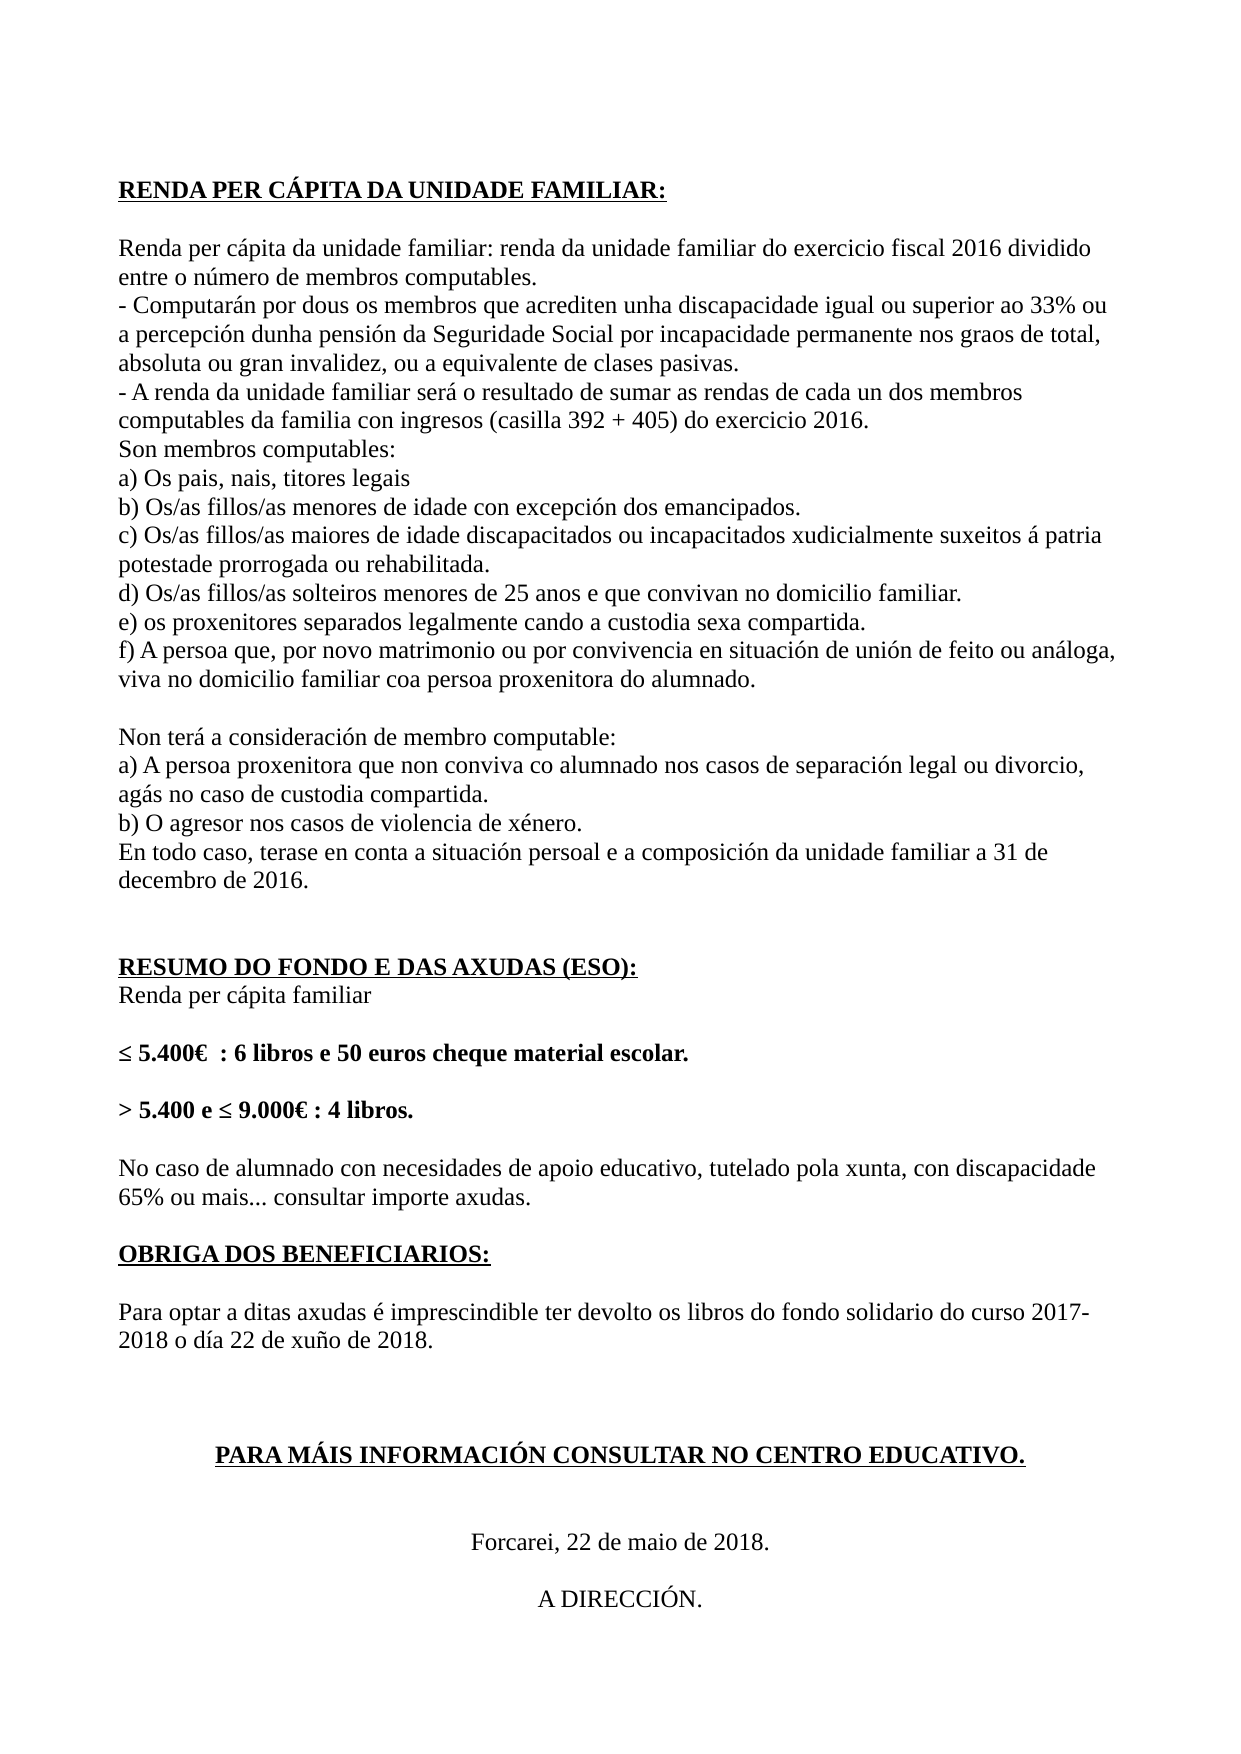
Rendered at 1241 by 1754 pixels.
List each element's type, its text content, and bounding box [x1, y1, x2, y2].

text e) os proxenitores separados legalmente cando a custodia sexa compartida. [118, 607, 1122, 636]
text En todo caso, terase en conta a situación persoal e a composición da unidade familiar a 31 de decembro de 2016. [118, 837, 1122, 894]
text A DIRECCIÓN. [118, 1584, 1122, 1613]
text a) A persoa proxenitora que non conviva co alumnado nos casos de separación legal ou divorcio, agás no caso de custodia compartida. [118, 751, 1122, 808]
text PARA MÁIS INFORMACIÓN CONSULTAR NO CENTRO EDUCATIVO. [118, 1441, 1122, 1469]
text a) Os pais, nais, titores legais [118, 463, 1122, 492]
text viva no domicilio familiar coa persoa proxenitora do alumnado. [118, 664, 1122, 693]
text f) A persoa que, por novo matrimonio ou por convivencia en situación de unión de feito ou análoga, [118, 636, 1122, 664]
text absoluta ou gran invalidez, ou a equivalente de clases pasivas. [118, 348, 1122, 377]
text Renda per cápita familiar [118, 981, 1122, 1009]
text - A renda da unidade familiar será o resultado de sumar as rendas de cada un dos membros computables da familia con ingresos (casilla 392 + 405) do exercicio 2016. [118, 377, 1122, 434]
text potestade prorrogada ou rehabilitada. [118, 549, 1122, 578]
text ≤ 5.400€ : 6 libros e 50 euros cheque material escolar. [118, 1038, 1122, 1067]
text No caso de alumnado con necesidades de apoio educativo, tutelado pola xunta, con discapacidade 65% ou mais... consultar importe axudas. [118, 1153, 1122, 1211]
text Son membros computables: [118, 434, 1122, 463]
text Renda per cápita da unidade familiar: renda da unidade familiar do exercicio fiscal 2016 dividido entre o número de membros computables. [118, 233, 1122, 291]
text > 5.400 e ≤ 9.000€ : 4 libros. [118, 1096, 1122, 1124]
text c) Os/as fillos/as maiores de idade discapacitados ou incapacitados xudicialmente suxeitos á patria [118, 521, 1122, 549]
text Non terá a consideración de membro computable: [118, 722, 1122, 751]
text RENDA PER CÁPITA DA UNIDADE FAMILIAR: [118, 176, 1122, 204]
text RESUMO DO FONDO E DAS AXUDAS (ESO): [118, 952, 1122, 981]
text d) Os/as fillos/as solteiros menores de 25 anos e que convivan no domicilio familiar. [118, 578, 1122, 607]
text OBRIGA DOS BENEFICIARIOS: [118, 1239, 1122, 1268]
text b) Os/as fillos/as menores de idade con excepción dos emancipados. [118, 492, 1122, 521]
text Para optar a ditas axudas é imprescindible ter devolto os libros do fondo solidario do curso 2017-2018 o día 22 de xuño de 2018. [118, 1297, 1122, 1354]
text b) O agresor nos casos de violencia de xénero. [118, 808, 1122, 837]
text Forcarei, 22 de maio de 2018. [118, 1527, 1122, 1556]
text - Computarán por dous os membros que acrediten unha discapacidade igual ou superior ao 33% ou a percepción dunha pensión da Seguridade Social por incapacidade permanente nos graos de total, [118, 291, 1122, 348]
